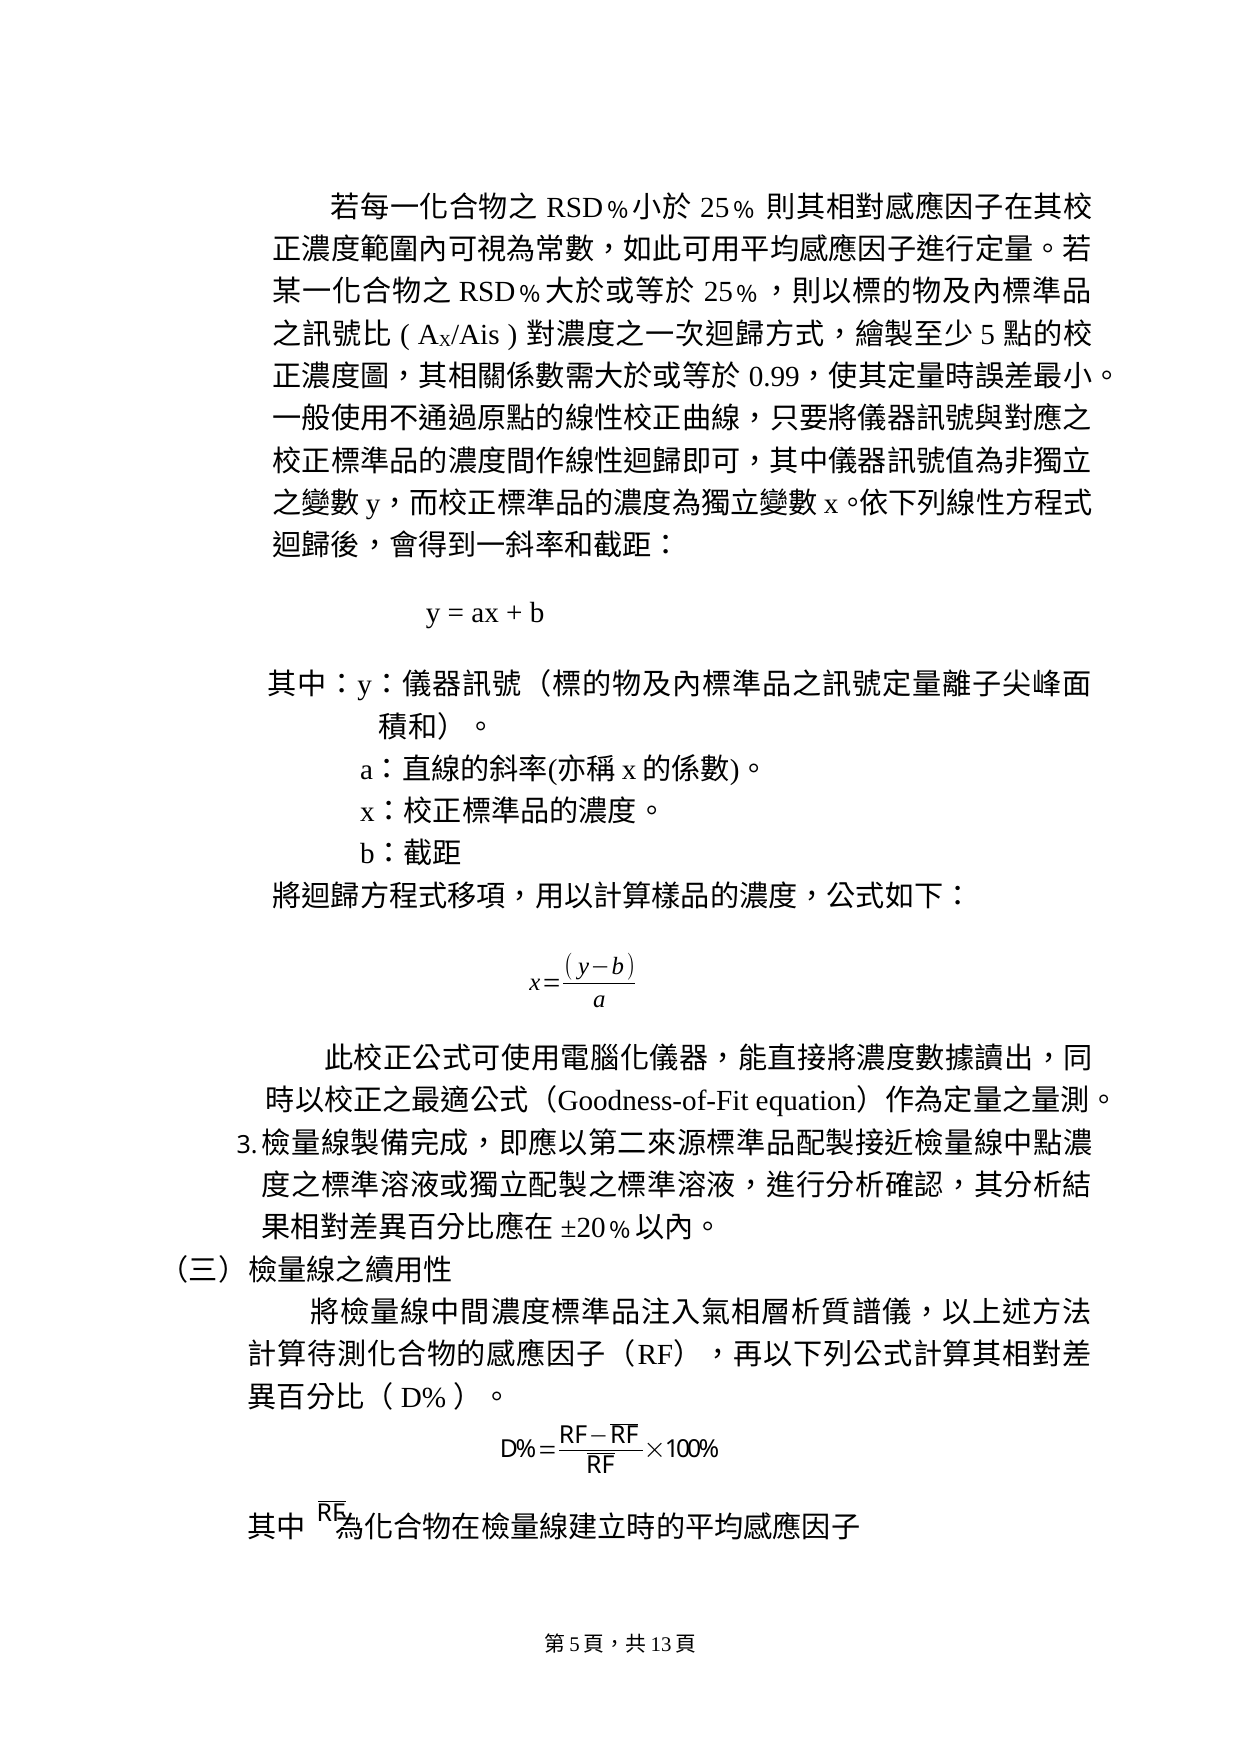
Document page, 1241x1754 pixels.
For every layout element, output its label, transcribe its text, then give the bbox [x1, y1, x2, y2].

text 若每一化合物之 RSD﹪小於 25﹪ 則其相對感應因子在其校正濃度範圍內可視為常數，如此可用平均感應因子進行定量。若某一化合物之RSD﹪大於或等於 25﹪，則以標的物及內標準品之訊號比 ( AX/Ais ) 對濃度之一次迴歸方式，繪製至少5 點的校正濃度圖，其相關係數需大於或等於 0.99，使其定量時誤差最小。一般使用不通過原點的線性校正曲線，只要將儀器訊號與對應之校正標準品的濃度間作線性迴歸即可，其中儀器訊號值為非獨立之變數y，而校正標準品的濃度為獨立變數x。依下列線性方程式迴歸後，會得到一斜率和截距： [272, 183, 1092, 564]
text 其中：y：儀器訊號（標的物及內標準品之訊號定量離子尖峰面積和）。 [267, 661, 1092, 746]
text y = ax + b [192, 596, 1092, 629]
text x：校正標準品的濃度。 [272, 788, 1092, 830]
subtitle 檢量線之續用性 [159, 1246, 1092, 1288]
text 將檢量線中間濃度標準品注入氣相層析質譜儀，以上述方法計算待測化合物的感應因子（RF），再以下列公式計算其相對差異百分比（ D% ）。 [247, 1288, 1092, 1415]
text 其中 為化合物在檢量線建立時的平均感應因子 [247, 1503, 1092, 1545]
text 此校正公式可使用電腦化儀器，能直接將濃度數據讀出，同時以校正之最適公式（Goodness-of-Fit equation）作為定量之量測。 [266, 1035, 1092, 1119]
list 檢量線製備完成，即應以第二來源標準品配製接近檢量線中點濃度之標準溶液或獨立配製之標準溶液，進行分析確認，其分析結果相對差異百分比應在 ±20﹪以內。 [236, 1119, 1092, 1246]
text b：截距 [272, 830, 1092, 872]
text 將迴歸方程式移項，用以計算樣品的濃度，公式如下： [272, 872, 1092, 915]
text a：直線的斜率(亦稱x的係數)。 [272, 746, 1092, 788]
